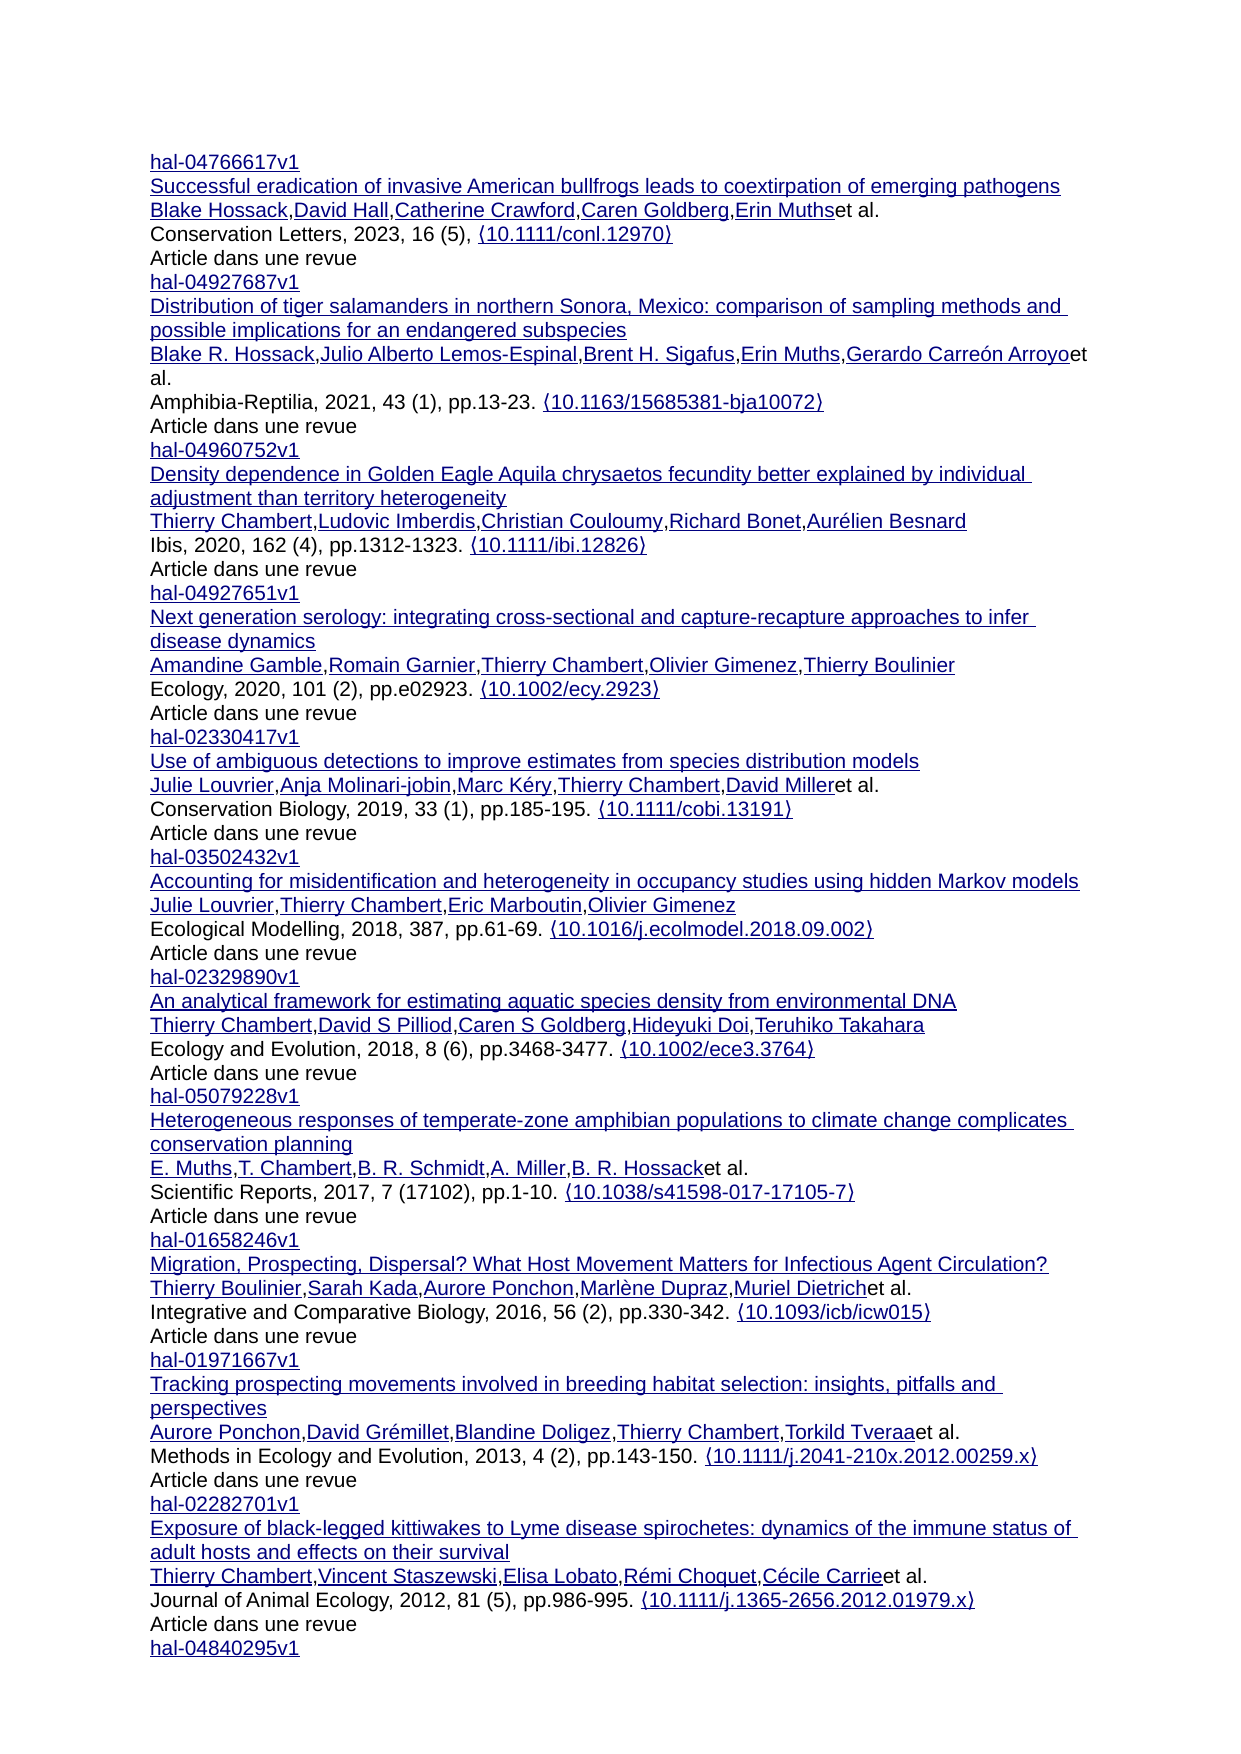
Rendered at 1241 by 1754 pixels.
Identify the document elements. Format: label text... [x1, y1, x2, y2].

table_cell Heterogeneous responses of temperate-zone amphibian populations to climate change complicates conservation planning E. Muths,T. Chambert,B. R. Schmidt,A. Miller,B. R. Hossacket al. Scientific Reports, 2017, 7 (17102), pp.1-10. ⟨10.1038/s41598-017-17105-7⟩ Article dans une revue hal-01658246v1 [150, 1108, 1090, 1252]
table_cell Tracking prospecting movements involved in breeding habitat selection: insights, pitfalls and perspectives Aurore Ponchon,David Grémillet,Blandine Doligez,Thierry Chambert,Torkild Tveraaet al. Methods in Ecology and Evolution, 2013, 4 (2), pp.143-150. ⟨10.1111/j.2041-210x.2012.00259.x⟩ Article dans une revue hal-02282701v1 [150, 1372, 1090, 1516]
table_cell Accounting for misidentification and heterogeneity in occupancy studies using hidden Markov models Julie Louvrier,Thierry Chambert,Eric Marboutin,Olivier Gimenez Ecological Modelling, 2018, 387, pp.61-69. ⟨10.1016/j.ecolmodel.2018.09.002⟩ Article dans une revue hal-02329890v1 [150, 869, 1090, 988]
table_cell Distribution of tiger salamanders in northern Sonora, Mexico: comparison of sampling methods and possible implications for an endangered subspecies Blake R. Hossack,Julio Alberto Lemos-Espinal,Brent H. Sigafus,Erin Muths,Gerardo Carreón Arroyoet al. Amphibia-Reptilia, 2021, 43 (1), pp.13-23. ⟨10.1163/15685381-bja10072⟩ Article dans une revue hal-04960752v1 [150, 294, 1090, 461]
table_cell hal-04766617v1 [150, 150, 1090, 174]
table_cell Use of ambiguous detections to improve estimates from species distribution models Julie Louvrier,Anja Molinari‐jobin,Marc Kéry,Thierry Chambert,David Milleret al. Conservation Biology, 2019, 33 (1), pp.185-195. ⟨10.1111/cobi.13191⟩ Article dans une revue hal-03502432v1 [150, 749, 1090, 869]
table_cell Next generation serology: integrating cross-sectional and capture-recapture approaches to infer disease dynamics Amandine Gamble,Romain Garnier,Thierry Chambert,Olivier Gimenez,Thierry Boulinier Ecology, 2020, 101 (2), pp.e02923. ⟨10.1002/ecy.2923⟩ Article dans une revue hal-02330417v1 [150, 605, 1090, 749]
table_cell Migration, Prospecting, Dispersal? What Host Movement Matters for Infectious Agent Circulation? Thierry Boulinier,Sarah Kada,Aurore Ponchon,Marlène Dupraz,Muriel Dietrichet al. Integrative and Comparative Biology, 2016, 56 (2), pp.330-342. ⟨10.1093/icb/icw015⟩ Article dans une revue hal-01971667v1 [150, 1252, 1090, 1372]
table_cell Successful eradication of invasive American bullfrogs leads to coextirpation of emerging pathogens Blake Hossack,David Hall,Catherine Crawford,Caren Goldberg,Erin Muthset al. Conservation Letters, 2023, 16 (5), ⟨10.1111/conl.12970⟩ Article dans une revue hal-04927687v1 [150, 174, 1090, 294]
table_cell Exposure of black‐legged kittiwakes to Lyme disease spirochetes: dynamics of the immune status of adult hosts and effects on their survival Thierry Chambert,Vincent Staszewski,Elisa Lobato,Rémi Choquet,Cécile Carrieet al. Journal of Animal Ecology, 2012, 81 (5), pp.986-995. ⟨10.1111/j.1365-2656.2012.01979.x⟩ Article dans une revue hal-04840295v1 [150, 1516, 1090, 1659]
table_cell Density dependence in Golden Eagle Aquila chrysaetos fecundity better explained by individual adjustment than territory heterogeneity Thierry Chambert,Ludovic Imberdis,Christian Couloumy,Richard Bonet,Aurélien Besnard Ibis, 2020, 162 (4), pp.1312-1323. ⟨10.1111/ibi.12826⟩ Article dans une revue hal-04927651v1 [150, 461, 1090, 605]
table_cell An analytical framework for estimating aquatic species density from environmental DNA Thierry Chambert,David S Pilliod,Caren S Goldberg,Hideyuki Doi,Teruhiko Takahara Ecology and Evolution, 2018, 8 (6), pp.3468-3477. ⟨10.1002/ece3.3764⟩ Article dans une revue hal-05079228v1 [150, 989, 1090, 1108]
